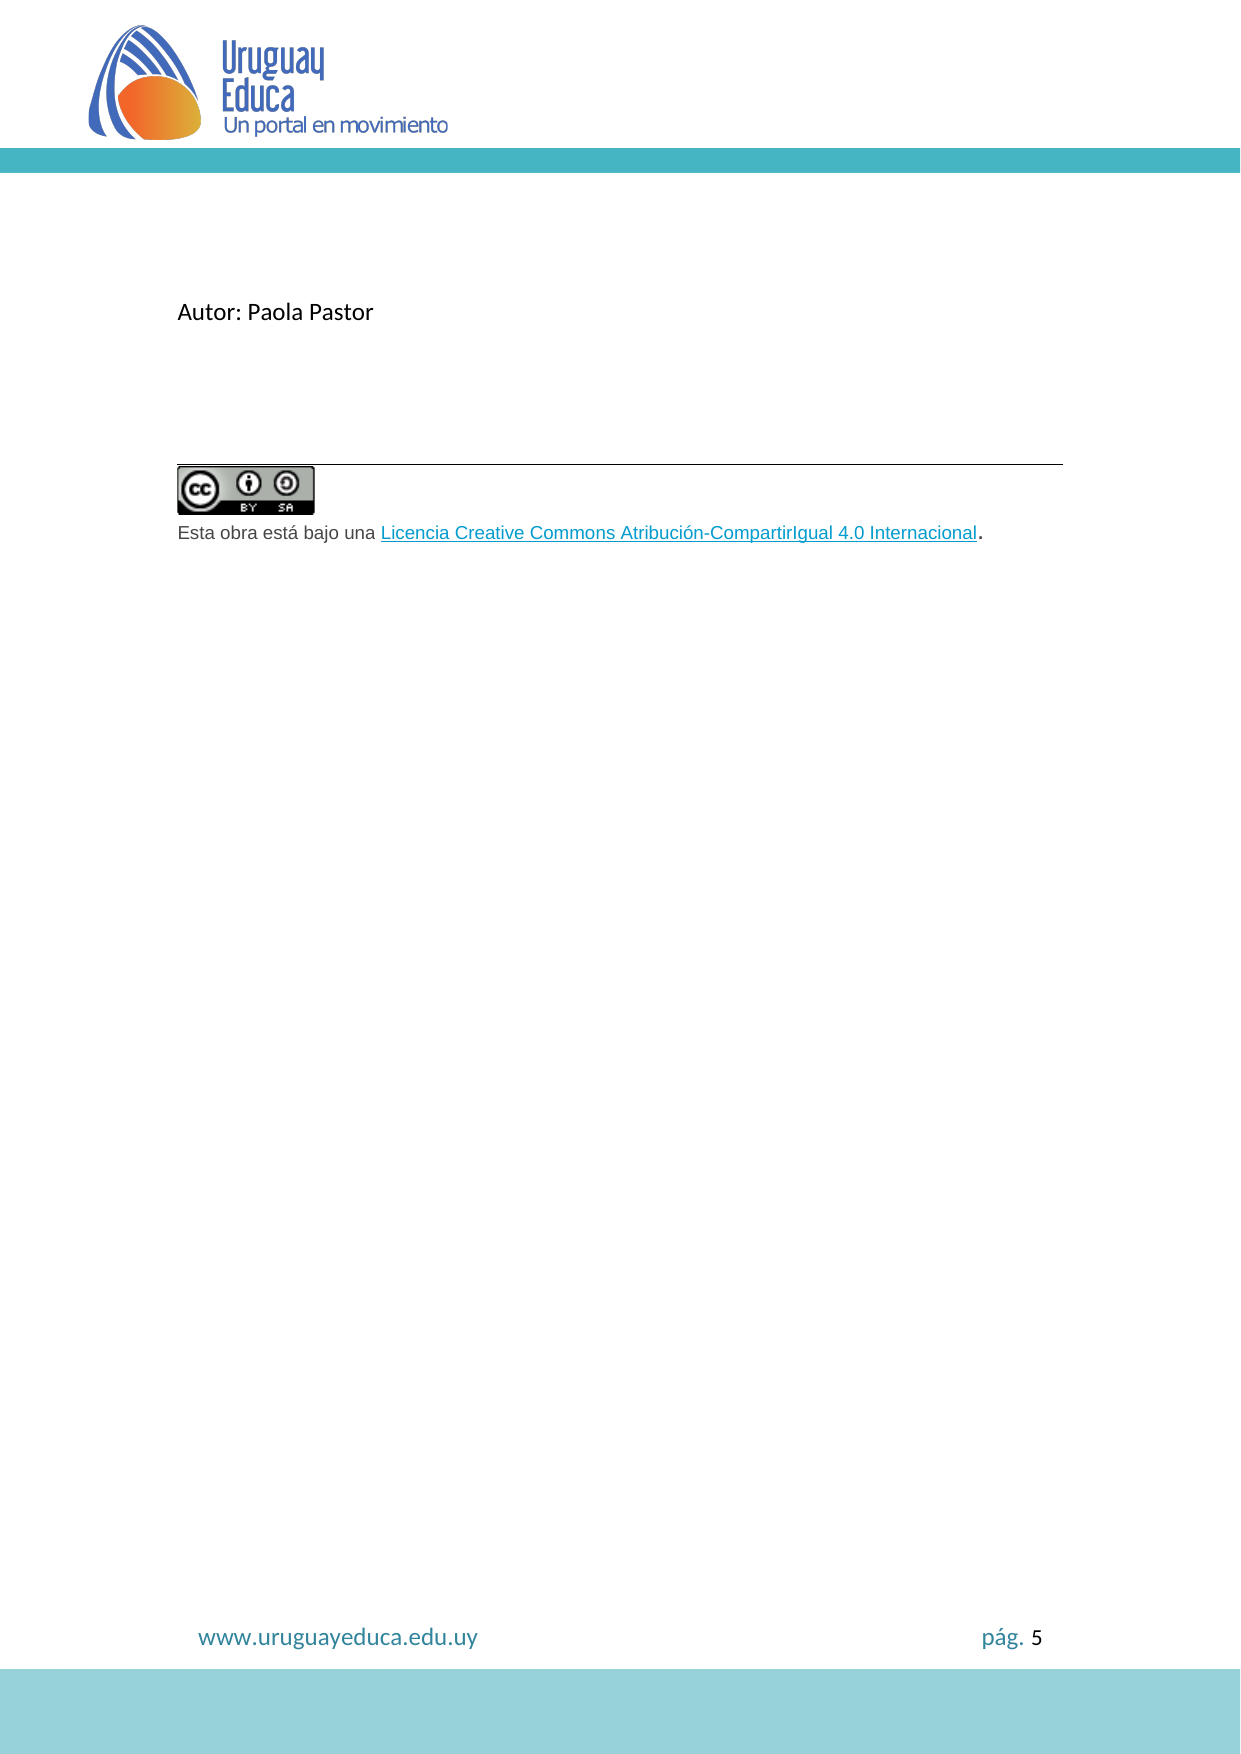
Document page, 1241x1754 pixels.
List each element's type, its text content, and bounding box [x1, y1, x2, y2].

text Autor: Paola Pastor [177, 296, 1063, 326]
picture [0, 148, 1241, 173]
picture [177, 466, 315, 515]
picture [88, 25, 448, 140]
text Esta obra está bajo una Licencia Creative Commons Atribución-CompartirIgual 4.0 Internacional. [177, 465, 1063, 545]
picture [0, 1669, 1241, 1754]
